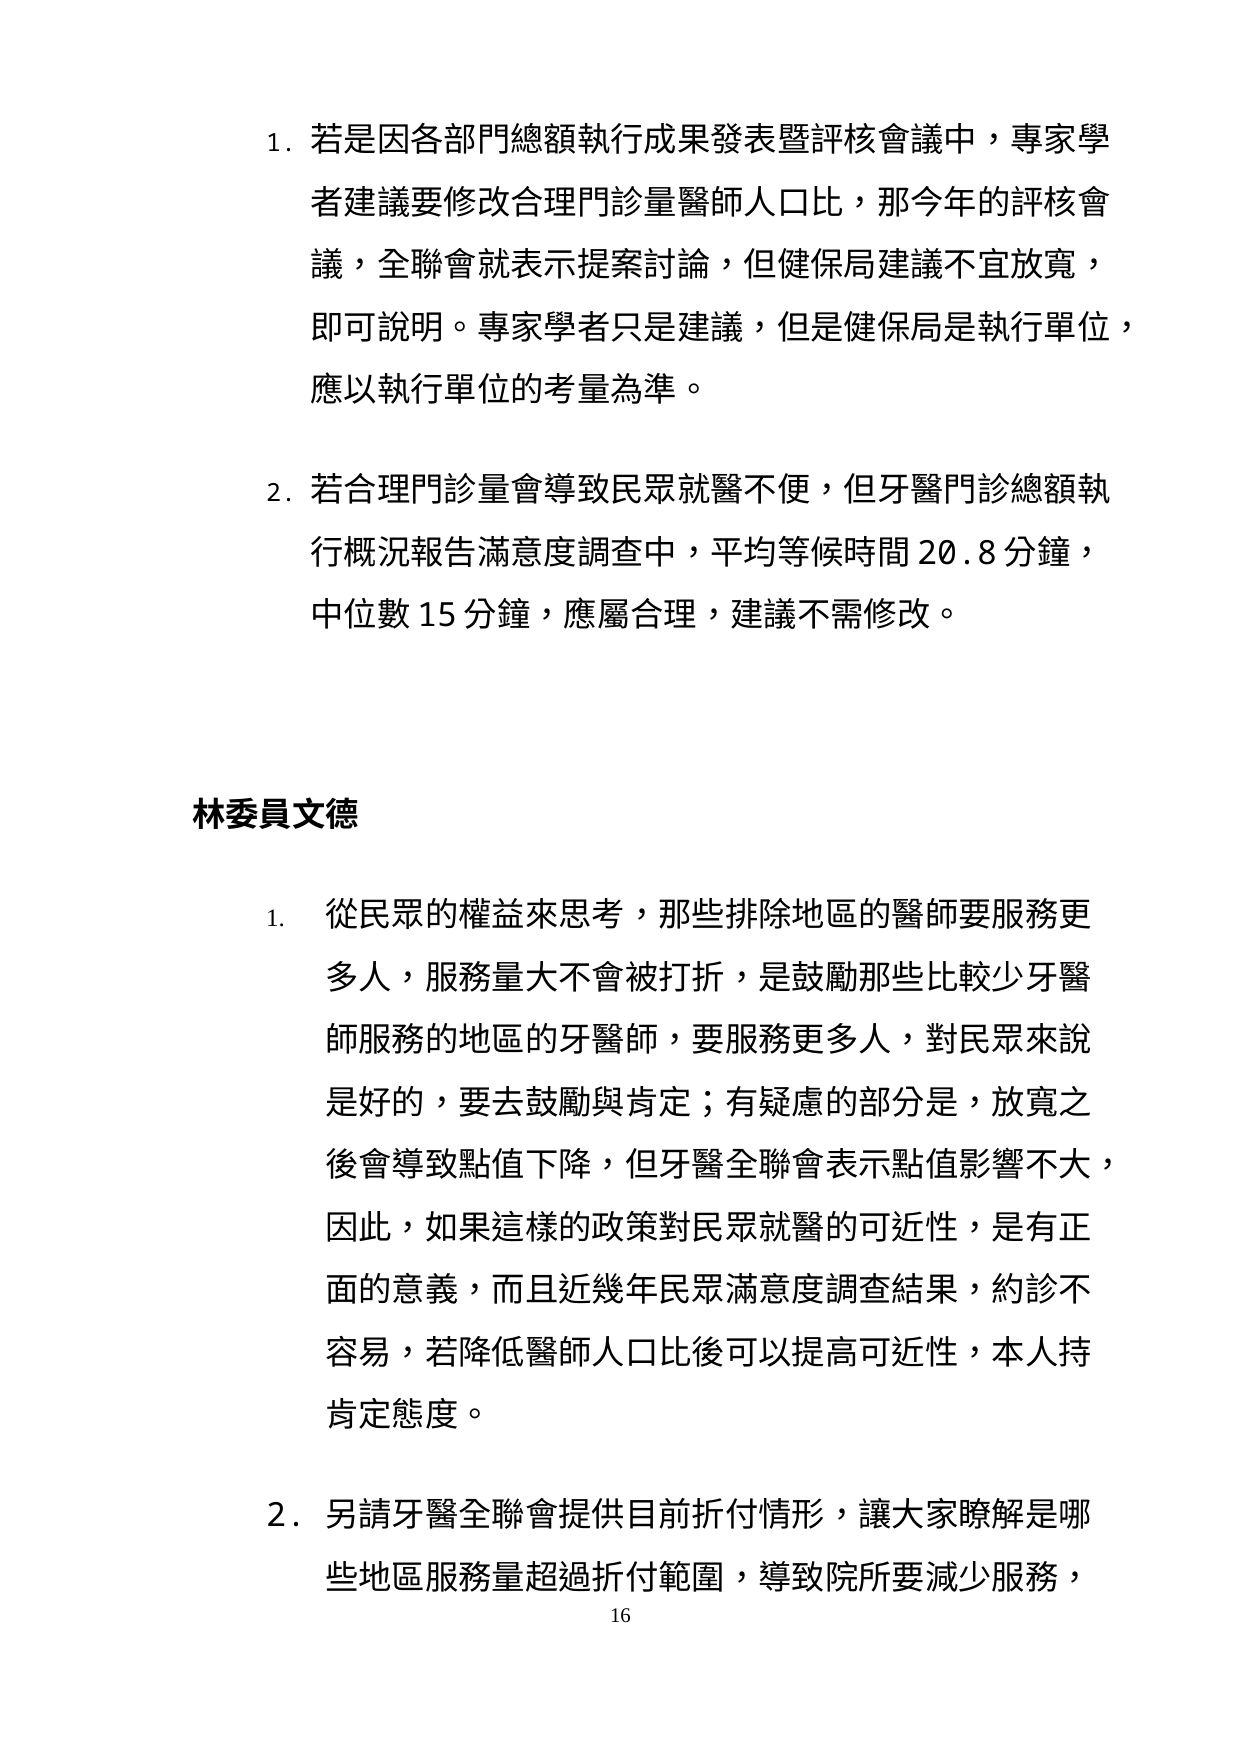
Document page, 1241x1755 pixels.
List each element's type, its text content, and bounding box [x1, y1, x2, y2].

list 另請牙醫全聯會提供目前折付情形，讓大家瞭解是哪些地區服務量超過折付範圍，導致院所要減少服務， [266, 1471, 1122, 1596]
list 若合理門診量會導致民眾就醫不便，但牙醫門診總額執行概況報告滿意度調查中，平均等候時間20.8分鐘，中位數15分鐘，應屬合理，建議不需修改。 [266, 446, 1122, 633]
text 林委員文德 [192, 771, 1122, 833]
list 從民眾的權益來思考，那些排除地區的醫師要服務更多人，服務量大不會被打折，是鼓勵那些比較少牙醫師服務的地區的牙醫師，要服務更多人，對民眾來說是好的，要去鼓勵與肯定；有疑慮的部分是，放寬之後會導致點值下降，但牙醫全聯會表示點值影響不大，因此，如果這樣的政策對民眾就醫的可近性，是有正面的意義，而且近幾年民眾滿意度調查結果，約診不容易，若降低醫師人口比後可以提高可近性，本人持肯定態度。 [266, 871, 1122, 1433]
list 若是因各部門總額執行成果發表暨評核會議中，專家學者建議要修改合理門診量醫師人口比，那今年的評核會議，全聯會就表示提案討論，但健保局建議不宜放寬，即可說明。專家學者只是建議，但是健保局是執行單位，應以執行單位的考量為準。 [266, 96, 1122, 408]
